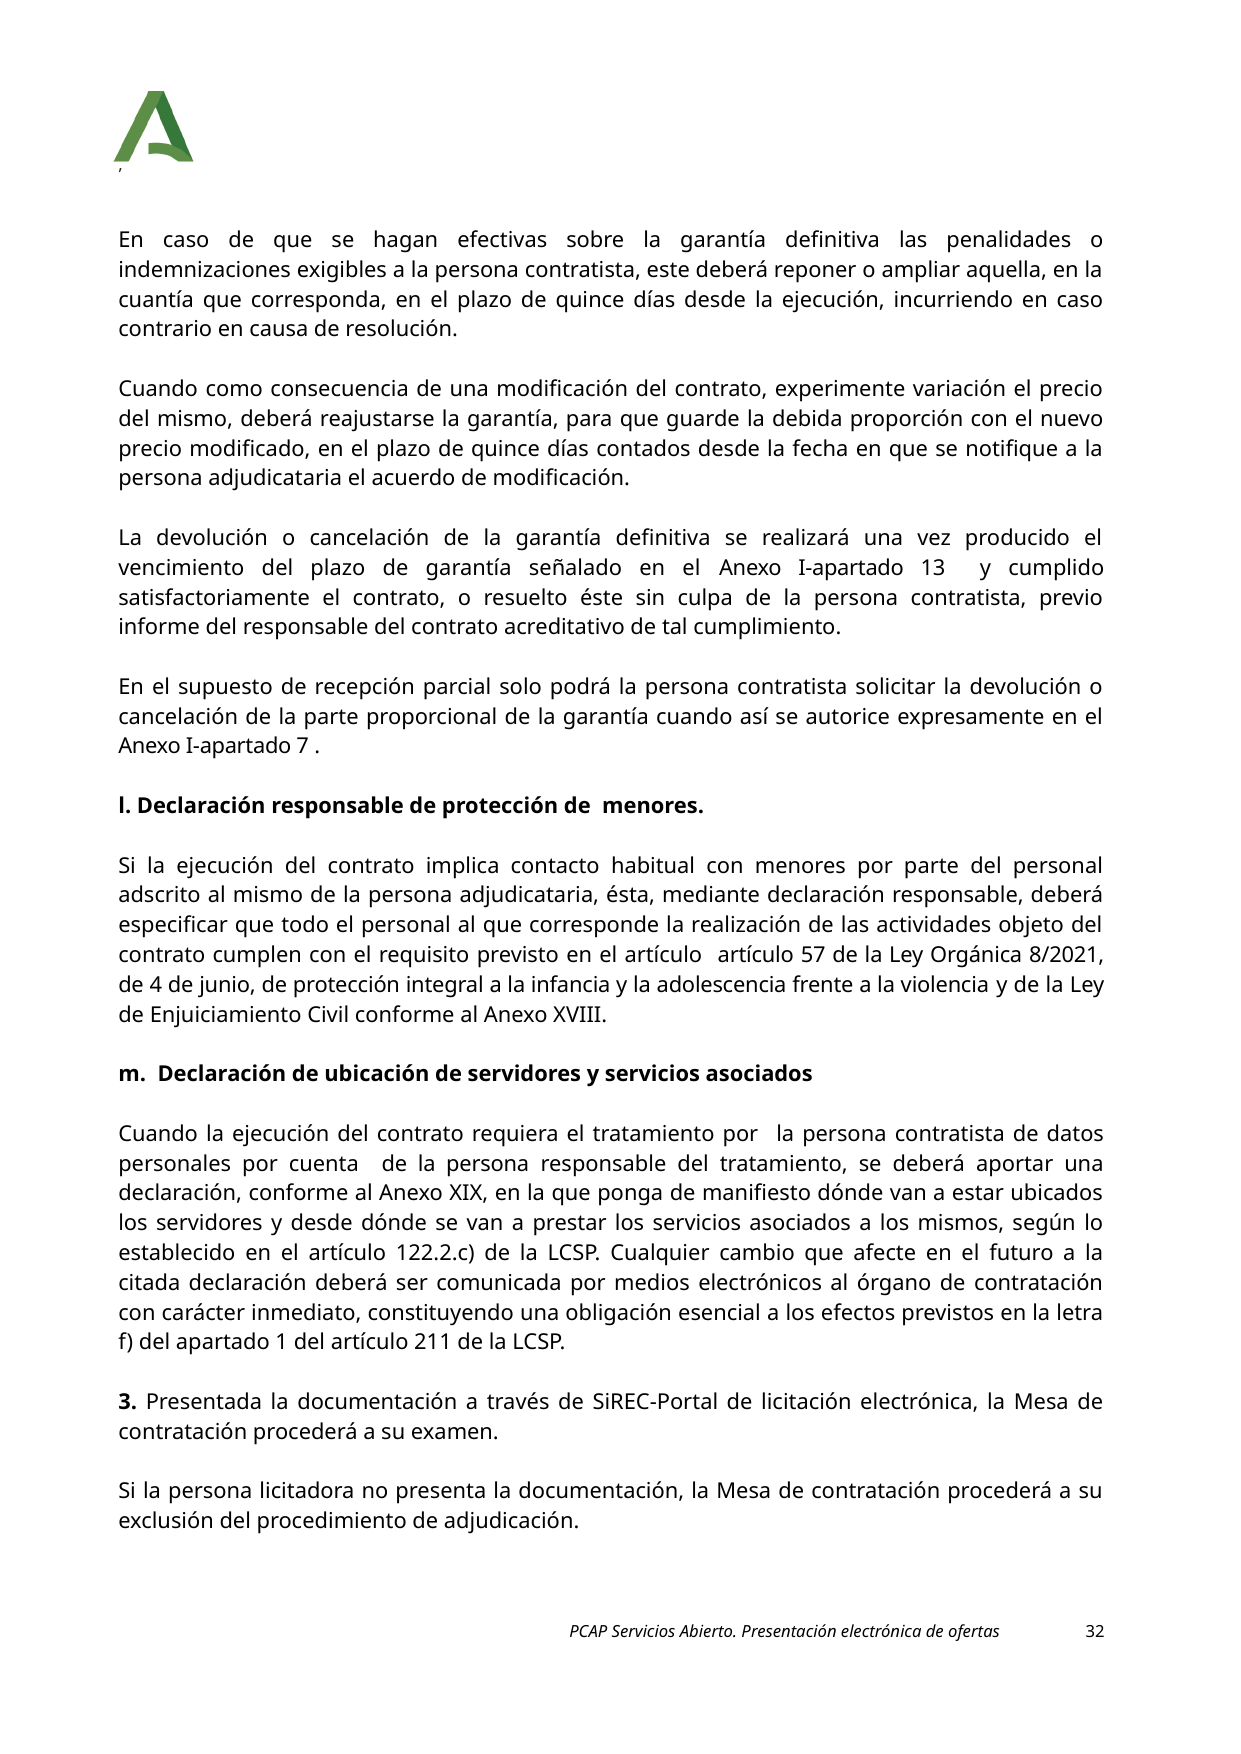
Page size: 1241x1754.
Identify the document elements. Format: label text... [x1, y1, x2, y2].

text Si la persona licitadora no presenta la documentación, la Mesa de contratación procederá a su exclusión del procedimiento de adjudicación. [118, 1475, 1104, 1535]
text Cuando la ejecución del contrato requiera el tratamiento por la persona contratista de datos personales por cuenta de la persona responsable del tratamiento, se deberá aportar una declaración, conforme al Anexo XIX, en la que ponga de manifiesto dónde van a estar ubicados los servidores y desde dónde se van a prestar los servicios asociados a los mismos, según lo establecido en el artículo 122.2.c) de la LCSP. Cualquier cambio que afecte en el futuro a la citada declaración deberá ser comunicada por medios electrónicos al órgano de contratación con carácter inmediato, constituyendo una obligación esencial a los efectos previstos en la letra f) del apartado 1 del artículo 211 de la LCSP. [118, 1118, 1104, 1356]
text Cuando como consecuencia de una modificación del contrato, experimente variación el precio del mismo, deberá reajustarse la garantía, para que guarde la debida proporción con el nuevo precio modificado, en el plazo de quince días contados desde la fecha en que se notifique a la persona adjudicataria el acuerdo de modificación. [118, 373, 1104, 492]
text En caso de que se hagan efectivas sobre la garantía definitiva las penalidades o indemnizaciones exigibles a la persona contratista, este deberá reponer o ampliar aquella, en la cuantía que corresponda, en el plazo de quince días desde la ejecución, incurriendo en caso contrario en causa de resolución. [118, 224, 1104, 343]
text Si la ejecución del contrato implica contacto habitual con menores por parte del personal adscrito al mismo de la persona adjudicataria, ésta, mediante declaración responsable, deberá especificar que todo el personal al que corresponde la realización de las actividades objeto del contrato cumplen con el requisito previsto en el artículo artículo 57 de la Ley Orgánica 8/2021, de 4 de junio, de protección integral a la infancia y la adolescencia frente a la violencia y de la Ley de Enjuiciamiento Civil conforme al Anexo XVIII. [118, 850, 1104, 1028]
text La devolución o cancelación de la garantía definitiva se realizará una vez producido el vencimiento del plazo de garantía señalado en el Anexo I-apartado 13 y cumplido satisfactoriamente el contrato, o resuelto éste sin culpa de la persona contratista, previo informe del responsable del contrato acreditativo de tal cumplimiento. [118, 522, 1104, 641]
text l. Declaración responsable de protección de menores. [118, 790, 1104, 820]
text m. Declaración de ubicación de servidores y servicios asociados [118, 1058, 1104, 1088]
text 3. Presentada la documentación a través de SiREC-Portal de licitación electrónica, la Mesa de contratación procederá a su examen. [118, 1386, 1104, 1446]
picture [109, 86, 198, 166]
text En el supuesto de recepción parcial solo podrá la persona contratista solicitar la devolución o cancelación de la parte proporcional de la garantía cuando así se autorice expresamente en el Anexo I-apartado 7 . [118, 671, 1104, 760]
